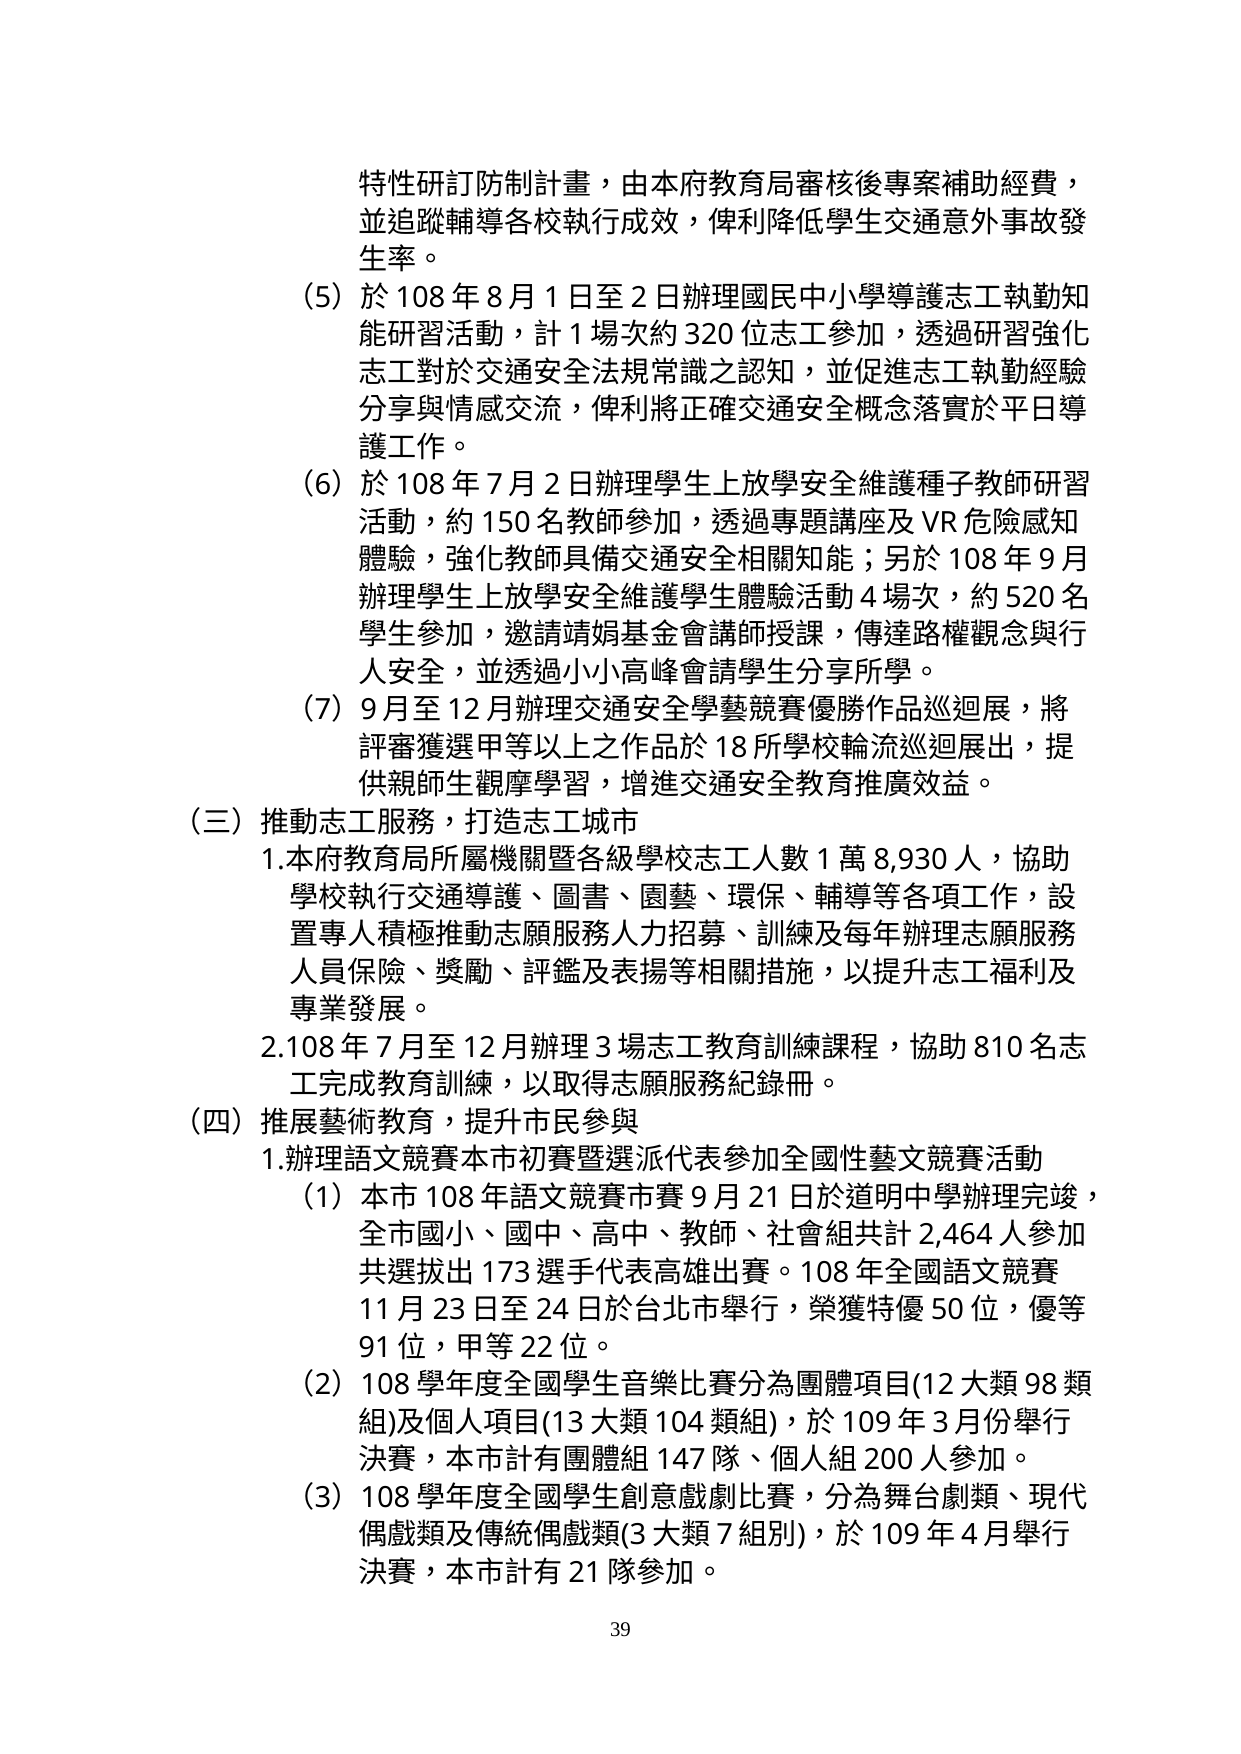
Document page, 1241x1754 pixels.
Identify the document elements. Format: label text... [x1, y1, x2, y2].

text （6）於108年7月2日辦理學生上放學安全維護種子教師研習活動，約150名教師參加，透過專題講座及VR危險感知體驗，強化教師具備交通安全相關知能；另於108年9月辦理學生上放學安全維護學生體驗活動4場次，約520名學生參加，邀請靖娟基金會講師授課，傳達路權觀念與行人安全，並透過小小高峰會請學生分享所學。 [285, 464, 1092, 689]
text （2）108學年度全國學生音樂比賽分為團體項目(12大類98類組)及個人項目(13大類104類組)，於109年3月份舉行決賽，本市計有團體組147隊、個人組200人參加。 [285, 1364, 1092, 1477]
text （1）本市108年語文競賽市賽9月21日於道明中學辦理完竣，全市國小、國中、高中、教師、社會組共計2,464人參加共選拔出173選手代表高雄出賽。108年全國語文競賽11月23日至24日於台北市舉行，榮獲特優50位，優等91位，甲等22位。 [285, 1177, 1092, 1364]
text （四）推展藝術教育，提升市民參與 [173, 1102, 1092, 1139]
text （3）108學年度全國學生創意戲劇比賽，分為舞台劇類、現代偶戲類及傳統偶戲類(3大類7組別)，於109年4月舉行決賽，本市計有21隊參加。 [285, 1477, 1092, 1589]
text 特性研訂防制計畫，由本府教育局審核後專案補助經費，並追蹤輔導各校執行成效，俾利降低學生交通意外事故發生率。 [285, 164, 1092, 277]
text 1.本府教育局所屬機關暨各級學校志工人數1萬8,930人，協助學校執行交通導護、圖書、園藝、環保、輔導等各項工作，設置專人積極推動志願服務人力招募、訓練及每年辦理志願服務人員保險、獎勵、評鑑及表揚等相關措施，以提升志工福利及專業發展。 [260, 839, 1092, 1027]
text 2.108年7月至12月辦理3場志工教育訓練課程，協助810名志工完成教育訓練，以取得志願服務紀錄冊。 [260, 1027, 1092, 1102]
text （5）於108年8月1日至2日辦理國民中小學導護志工執勤知能研習活動，計1場次約320位志工參加，透過研習強化志工對於交通安全法規常識之認知，並促進志工執勤經驗分享與情感交流，俾利將正確交通安全概念落實於平日導護工作。 [285, 277, 1092, 464]
text （7）9月至12月辦理交通安全學藝競賽優勝作品巡迴展，將評審獲選甲等以上之作品於18所學校輪流巡迴展出，提供親師生觀摩學習，增進交通安全教育推廣效益。 [285, 689, 1092, 802]
text （三）推動志工服務，打造志工城市 [173, 802, 1092, 839]
text 1.辦理語文競賽本市初賽暨選派代表參加全國性藝文競賽活動 [260, 1139, 1092, 1177]
